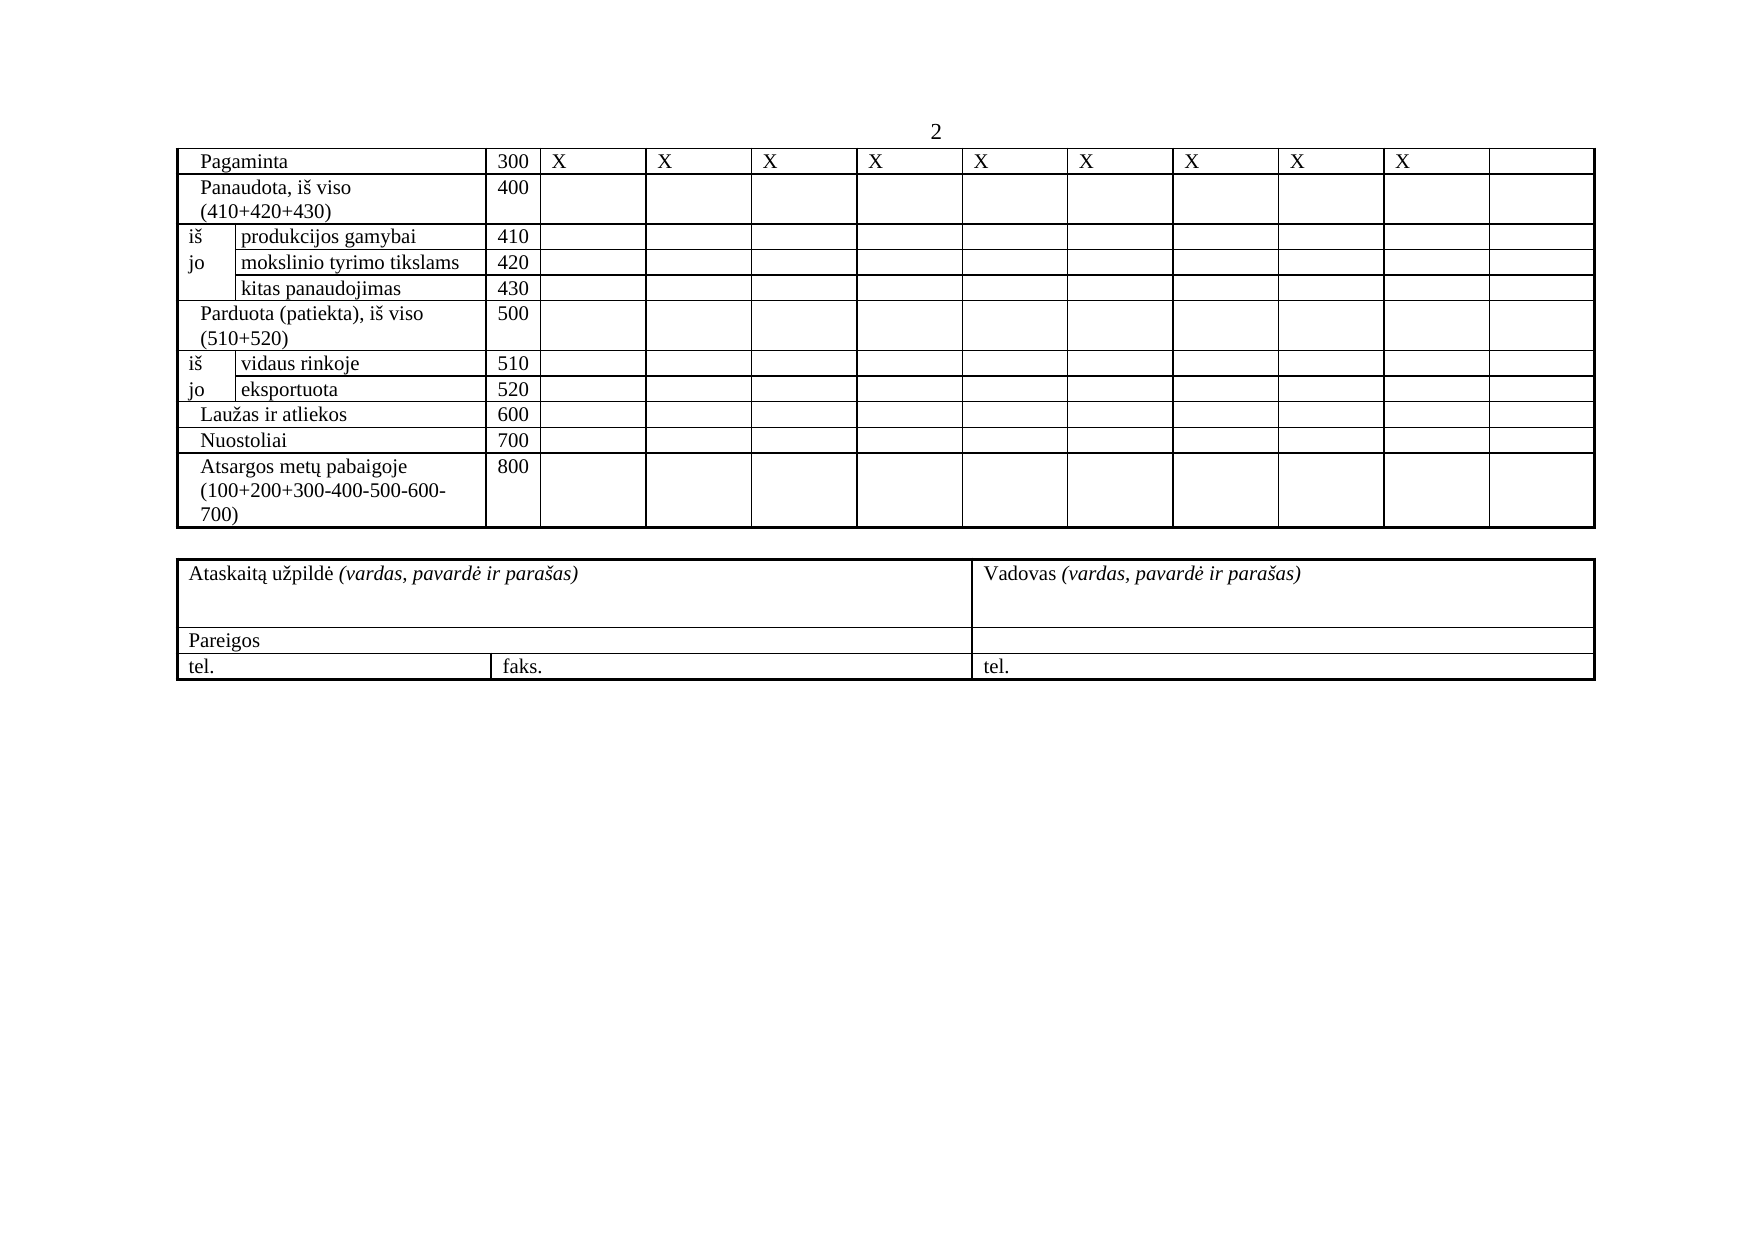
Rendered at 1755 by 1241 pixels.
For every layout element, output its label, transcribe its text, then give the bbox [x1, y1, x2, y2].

table_cell [1490, 149, 1593, 173]
table_cell [1068, 377, 1172, 401]
table_cell [541, 250, 645, 274]
table_cell [1490, 351, 1593, 375]
table_cell jo [179, 249, 235, 274]
table_cell 520 [487, 377, 540, 401]
table_cell [1385, 454, 1489, 526]
table_cell iš [179, 351, 235, 375]
table_cell [647, 428, 751, 452]
table_cell kitas panaudojimas [236, 276, 485, 300]
table_cell [1279, 454, 1383, 526]
table_cell [1068, 276, 1172, 300]
table_cell Nuostoliai [179, 428, 485, 452]
table_cell [752, 454, 856, 526]
table_cell [1279, 175, 1383, 223]
table_cell [963, 276, 1067, 300]
table_cell [647, 301, 751, 349]
table_cell [963, 377, 1067, 401]
table_cell [1174, 175, 1278, 223]
table_cell [1385, 377, 1489, 401]
table_cell [1174, 428, 1278, 452]
table_cell [752, 428, 856, 452]
table_cell [1385, 351, 1489, 375]
table_cell tel. [973, 654, 1593, 678]
table_cell [1068, 351, 1172, 375]
table_cell [752, 351, 856, 375]
table_cell x [1385, 149, 1489, 173]
table_cell [973, 628, 1593, 652]
table_cell [1490, 301, 1593, 349]
table_cell [647, 454, 751, 526]
table_cell [1174, 351, 1278, 375]
table_cell [647, 276, 751, 300]
table_cell [647, 225, 751, 248]
table_cell 300 [487, 149, 540, 173]
table_cell [963, 250, 1067, 274]
table_cell Panaudota, iš viso (410+420+430) [179, 175, 485, 223]
table_cell vidaus rinkoje [236, 351, 485, 375]
table_cell [179, 274, 235, 300]
table_cell [1490, 225, 1593, 248]
table_cell [858, 225, 962, 248]
table_cell [1174, 250, 1278, 274]
table_cell [1174, 225, 1278, 248]
table_cell [1068, 250, 1172, 274]
table_cell Laužas ir atliekos [179, 402, 485, 426]
table_header Ataskaitą užpildė (vardas, pavardė ir parašas) [179, 561, 971, 627]
table_cell x [1068, 149, 1172, 173]
table_cell [752, 301, 856, 349]
table_cell [541, 175, 645, 223]
table_cell [1490, 175, 1593, 223]
table_cell [752, 225, 856, 248]
table_cell [1068, 402, 1172, 426]
table_cell [647, 402, 751, 426]
table_cell [1490, 377, 1593, 401]
table_cell [541, 454, 645, 526]
table_cell [858, 250, 962, 274]
table_cell [858, 301, 962, 349]
table_cell jo [179, 375, 235, 401]
table_cell [647, 377, 751, 401]
table_cell [963, 428, 1067, 452]
table_cell x [1279, 149, 1383, 173]
table_cell [1174, 402, 1278, 426]
table_header Vadovas (vardas, pavardė ir parašas) [973, 561, 1593, 627]
table_cell produkcijos gamybai [236, 225, 485, 248]
table_cell [963, 225, 1067, 248]
table_cell x [1174, 149, 1278, 173]
table_cell eksportuota [236, 377, 485, 401]
table_cell [541, 225, 645, 248]
table_cell [1068, 454, 1172, 526]
table_cell [1068, 428, 1172, 452]
table_cell 430 [487, 276, 540, 300]
table_cell [1279, 301, 1383, 349]
table_cell iš [179, 225, 235, 248]
table_cell 600 [487, 402, 540, 426]
table_cell [858, 428, 962, 452]
table_cell [858, 454, 962, 526]
table_cell Pagaminta [179, 149, 485, 173]
table_cell [1490, 402, 1593, 426]
table_cell mokslinio tyrimo tikslams [236, 250, 485, 274]
table_cell [1490, 276, 1593, 300]
table_cell Pareigos [179, 628, 971, 652]
table_cell [963, 454, 1067, 526]
table_cell x [752, 149, 856, 173]
table_cell [752, 175, 856, 223]
table_cell [1490, 428, 1593, 452]
table_cell [858, 377, 962, 401]
table_cell [1490, 250, 1593, 274]
table_cell [752, 377, 856, 401]
table_cell [647, 351, 751, 375]
table_cell [752, 276, 856, 300]
table_cell [1385, 225, 1489, 248]
table_cell [1385, 402, 1489, 426]
table_cell [752, 402, 856, 426]
table_cell x [541, 149, 645, 173]
table_cell [963, 301, 1067, 349]
table_cell 700 [487, 428, 540, 452]
table_cell Atsargos metų pabaigoje (100+200+300-400-500-600-700) [179, 454, 485, 526]
table_cell [1279, 377, 1383, 401]
table_cell [1385, 175, 1489, 223]
table_cell [1068, 301, 1172, 349]
table_cell [752, 250, 856, 274]
table_cell [541, 428, 645, 452]
table_cell 410 [487, 225, 540, 248]
table_cell [1174, 276, 1278, 300]
table_cell [541, 301, 645, 349]
table_cell [1279, 225, 1383, 248]
table_cell 500 [487, 301, 540, 349]
table_cell [963, 175, 1067, 223]
table_cell [541, 377, 645, 401]
table_cell [858, 175, 962, 223]
table_cell Parduota (patiekta), iš viso (510+520) [179, 301, 485, 349]
table_cell faks. [492, 654, 971, 678]
table_cell [541, 402, 645, 426]
table_cell [541, 276, 645, 300]
table_cell [1385, 301, 1489, 349]
table_cell [1174, 377, 1278, 401]
table_cell [1174, 454, 1278, 526]
table_cell [1174, 301, 1278, 349]
table_cell [1068, 225, 1172, 248]
table_cell [647, 175, 751, 223]
table_cell [858, 351, 962, 375]
table_cell x [858, 149, 962, 173]
table_cell [858, 402, 962, 426]
table_cell 420 [487, 250, 540, 274]
table_cell [1068, 175, 1172, 223]
table_cell [1490, 454, 1593, 526]
table_cell [541, 351, 645, 375]
table_cell [1385, 276, 1489, 300]
table_cell [858, 276, 962, 300]
table_cell [647, 250, 751, 274]
table_cell [1279, 402, 1383, 426]
table_cell [1279, 351, 1383, 375]
table_cell [963, 402, 1067, 426]
table_cell [963, 351, 1067, 375]
table_cell 400 [487, 175, 540, 223]
table_cell [1385, 250, 1489, 274]
table_cell tel. [179, 654, 490, 678]
table_cell [1279, 276, 1383, 300]
table_cell [1279, 250, 1383, 274]
table_cell 510 [487, 351, 540, 375]
table_cell 800 [487, 454, 540, 526]
table_cell [1385, 428, 1489, 452]
table_cell x [647, 149, 751, 173]
table_cell x [963, 149, 1067, 173]
table_cell [1279, 428, 1383, 452]
